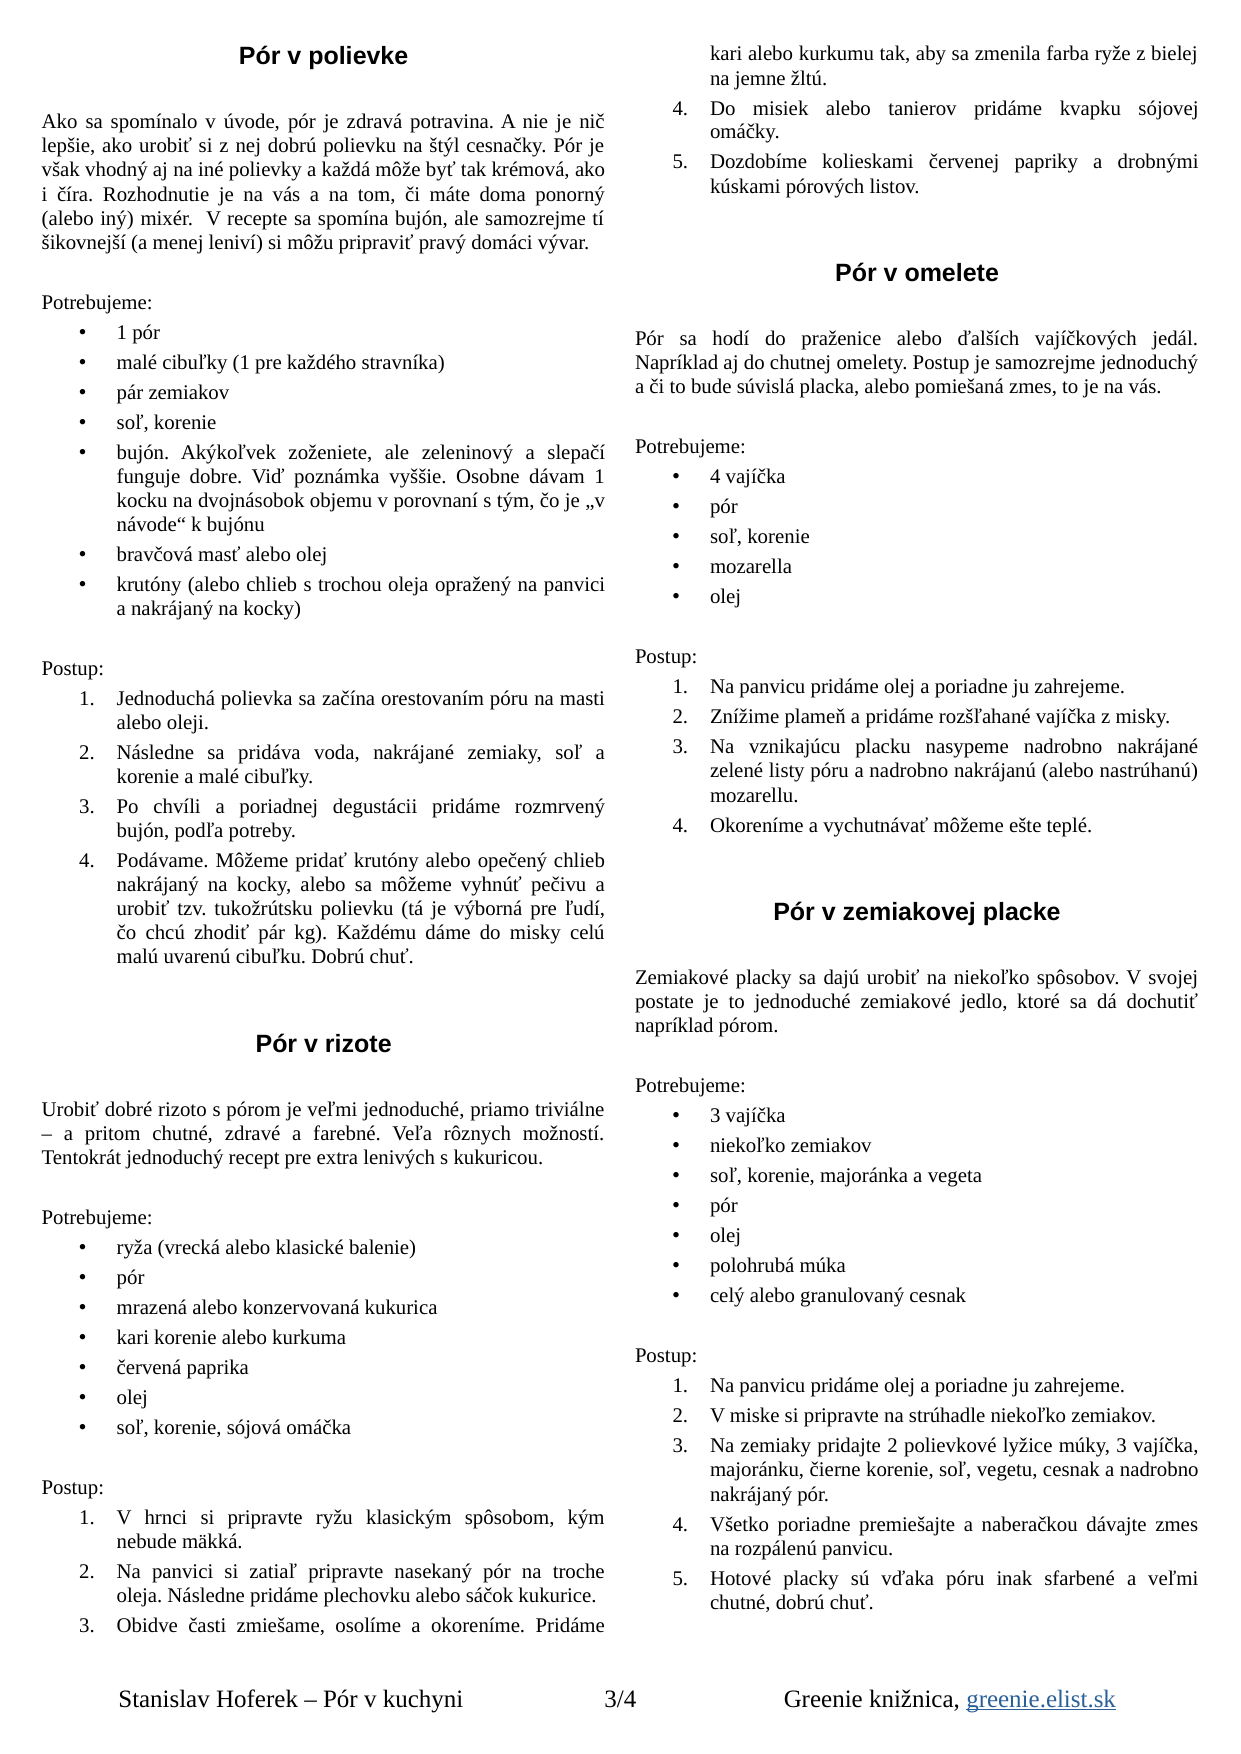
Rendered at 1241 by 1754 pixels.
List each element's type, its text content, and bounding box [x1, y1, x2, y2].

subtitle Pór v zemiakovej placke [635, 897, 1199, 926]
list Po chvíli a poriadnej degustácii pridáme rozmrvený bujón, podľa potreby. [79, 794, 605, 842]
list soľ, korenie, sójová omáčka [79, 1415, 605, 1439]
list pár zemiakov [79, 379, 605, 404]
list soľ, korenie [672, 524, 1199, 548]
text Ako sa spomínalo v úvode, pór je zdravá potravina. A nie je nič lepšie, ako urobiť si z nej dobrú polievku na štýl cesnačky. Pór je však vhodný aj na iné polievky a každá môže byť tak krémová, ako i číra. Rozhodnutie je na vás a na tom, či máte doma ponorný (alebo iný) mixér. V recepte sa spomína bujón, ale samozrejme tí šikovnejší (a menej leniví) si môžu pripraviť pravý domáci vývar. [41, 109, 605, 254]
list červená paprika [79, 1355, 605, 1379]
list pór [672, 494, 1199, 518]
list malé cibuľky (1 pre každého stravníka) [79, 349, 605, 374]
text Postup: [635, 644, 1199, 668]
list Na vznikajúcu placku nasypeme nadrobno nakrájané zelené listy póru a nadrobno nakrájanú (alebo nastrúhanú) mozarellu. [672, 734, 1199, 807]
list olej [672, 1223, 1199, 1247]
list olej [672, 584, 1199, 608]
list Obidve časti zmiešame, osolíme a okoreníme. Pridáme [79, 1613, 605, 1637]
list Na panvicu pridáme olej a poriadne ju zahrejeme. [672, 1373, 1199, 1397]
text Postup: [41, 656, 605, 680]
text Potrebujeme: [635, 1073, 1199, 1097]
list Na zemiaky pridajte 2 polievkové lyžice múky, 3 vajíčka, majoránku, čierne korenie, soľ, vegetu, cesnak a nadrobno nakrájaný pór. [672, 1433, 1199, 1506]
list mozarella [672, 554, 1199, 578]
text Urobiť dobré rizoto s pórom je veľmi jednoduché, priamo triviálne – a pritom chutné, zdravé a farebné. Veľa rôznych možností. Tentokrát jednoduchý recept pre extra lenivých s kukuricou. [41, 1097, 605, 1169]
list bujón. Akýkoľvek zoženiete, ale zeleninový a slepačí funguje dobre. Viď poznámka vyššie. Osobne dávam 1 kocku na dvojnásobok objemu v porovnaní s tým, čo je „v návode“ k bujónu [79, 439, 605, 536]
list pór [672, 1193, 1199, 1217]
subtitle Pór v rizote [41, 1029, 605, 1058]
subtitle Pór v polievke [41, 41, 605, 70]
text Zemiakové placky sa dajú urobiť na niekoľko spôsobov. V svojej postate je to jednoduché zemiakové jedlo, ktoré sa dá dochutiť napríklad pórom. [635, 965, 1199, 1037]
list pór [79, 1265, 605, 1289]
text Pór sa hodí do praženice alebo ďalších vajíčkových jedál. Napríklad aj do chutnej omelety. Postup je samozrejme jednoduchý a či to bude súvislá placka, alebo pomiešaná zmes, to je na vás. [635, 326, 1199, 398]
list 1 pór [79, 319, 605, 344]
list Na panvici si zatiaľ pripravte nasekaný pór na troche oleja. Následne pridáme plechovku alebo sáčok kukurice. [79, 1559, 605, 1607]
list Podávame. Môžeme pridať krutóny alebo opečený chlieb nakrájaný na kocky, alebo sa môžeme vyhnúť pečivu a urobiť tzv. tukožrútsku polievku (tá je výborná pre ľudí, čo chcú zhodiť pár kg). Každému dáme do misky celú malú uvarenú cibuľku. Dobrú chuť. [79, 848, 605, 968]
list soľ, korenie [79, 409, 605, 434]
subtitle Pór v omelete [635, 258, 1199, 287]
list Do misiek alebo tanierov pridáme kvapku sójovej omáčky. [672, 95, 1199, 143]
text Potrebujeme: [635, 434, 1199, 458]
text Potrebujeme: [41, 1205, 605, 1229]
list Následne sa pridáva voda, nakrájané zemiaky, soľ a korenie a malé cibuľky. [79, 740, 605, 788]
list soľ, korenie, majoránka a vegeta [672, 1163, 1199, 1187]
list Dozdobíme kolieskami červenej papriky a drobnými kúskami pórových listov. [672, 149, 1199, 198]
list ryža (vrecká alebo klasické balenie) [79, 1235, 605, 1259]
list V hrnci si pripravte ryžu klasickým spôsobom, kým nebude mäkká. [79, 1505, 605, 1553]
list Všetko poriadne premiešajte a naberačkou dávajte zmes na rozpálenú panvicu. [672, 1511, 1199, 1559]
list polohrubá múka [672, 1253, 1199, 1277]
list celý alebo granulovaný cesnak [672, 1283, 1199, 1307]
list V miske si pripravte na strúhadle niekoľko zemiakov. [672, 1403, 1199, 1427]
list Znížime plameň a pridáme rozšľahané vajíčka z misky. [672, 704, 1199, 728]
list olej [79, 1385, 605, 1409]
list kari korenie alebo kurkuma [79, 1325, 605, 1349]
text Postup: [635, 1343, 1199, 1367]
list niekoľko zemiakov [672, 1133, 1199, 1157]
list 4 vajíčka [672, 464, 1199, 488]
list kari alebo kurkumu tak, aby sa zmenila farba ryže z bielej na jemne žltú. [672, 41, 1199, 89]
list Hotové placky sú vďaka póru inak sfarbené a veľmi chutné, dobrú chuť. [672, 1566, 1199, 1614]
list Okoreníme a vychutnávať môžeme ešte teplé. [672, 812, 1199, 837]
list Jednoduchá polievka sa začína orestovaním póru na masti alebo oleji. [79, 686, 605, 734]
text Postup: [41, 1475, 605, 1499]
list bravčová masť alebo olej [79, 542, 605, 566]
list mrazená alebo konzervovaná kukurica [79, 1295, 605, 1319]
list 3 vajíčka [672, 1103, 1199, 1127]
text Potrebujeme: [41, 289, 605, 314]
list krutóny (alebo chlieb s trochou oleja opražený na panvici a nakrájaný na kocky) [79, 572, 605, 620]
list Na panvicu pridáme olej a poriadne ju zahrejeme. [672, 674, 1199, 698]
